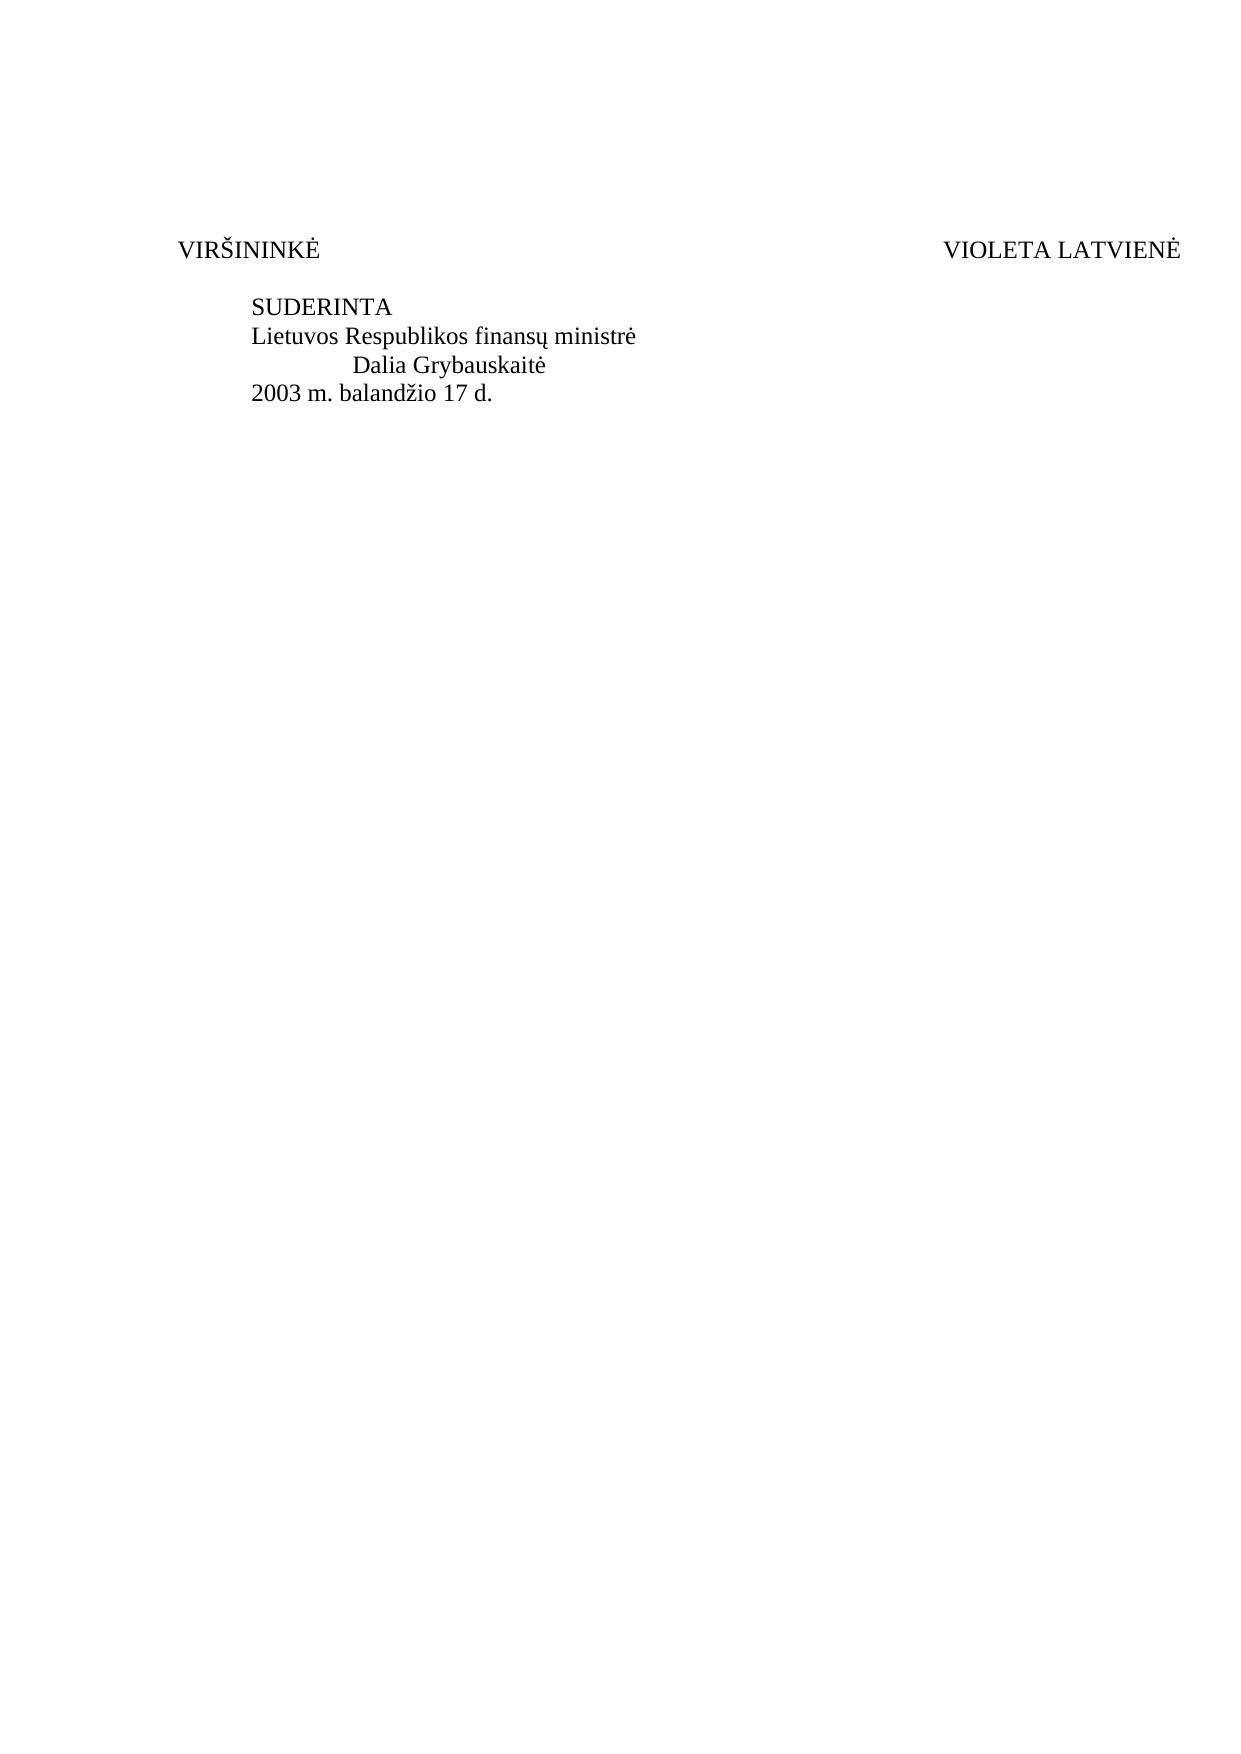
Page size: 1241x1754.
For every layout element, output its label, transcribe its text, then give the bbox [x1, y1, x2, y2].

text 2003 m. balandžio 17 d. [177, 378, 1181, 407]
text SUDERINTA [177, 292, 1181, 321]
text VIRŠININKĖ VIOLETA LATVIENĖ [177, 235, 1181, 263]
text Dalia Grybauskaitė [177, 350, 1181, 378]
text Lietuvos Respublikos finansų ministrė [177, 321, 1181, 350]
